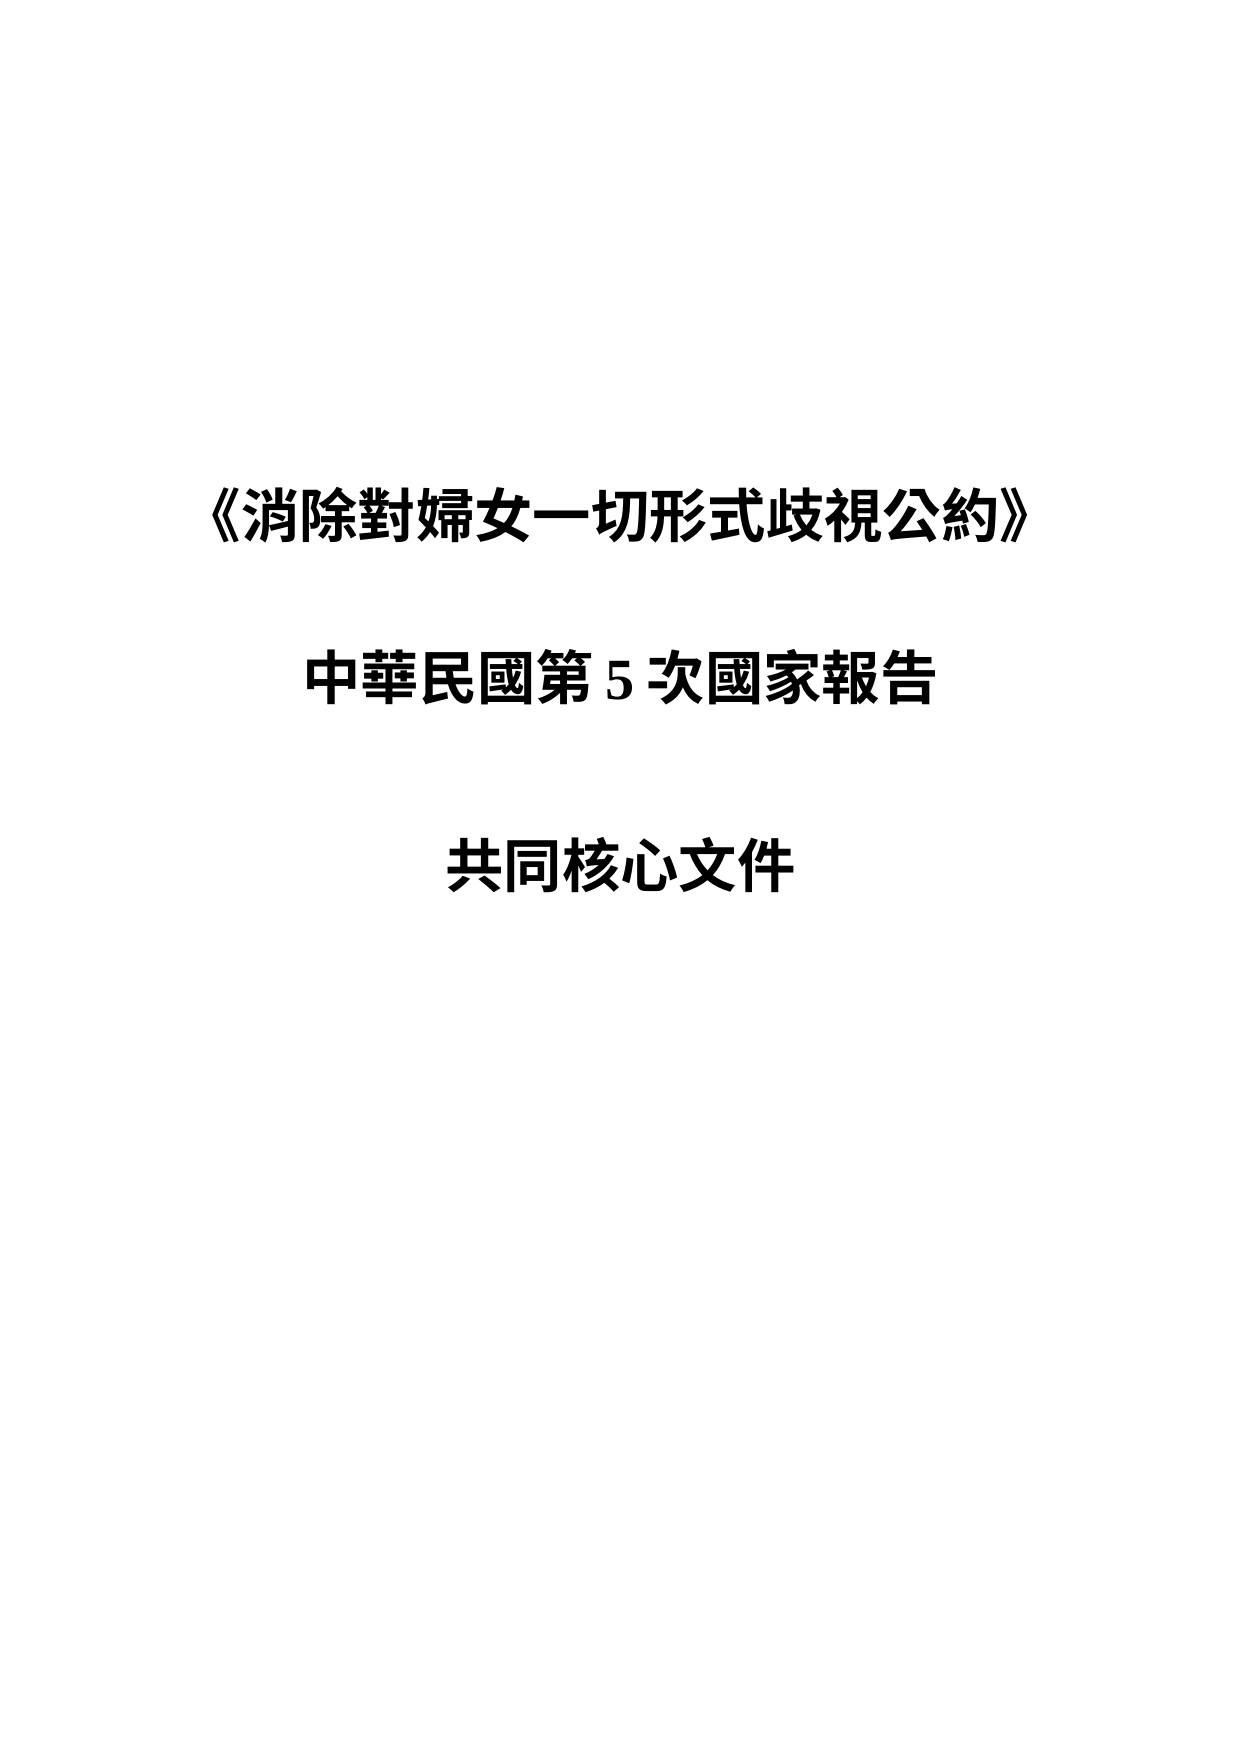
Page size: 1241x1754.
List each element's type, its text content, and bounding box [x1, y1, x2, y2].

text 共同核心文件 [133, 789, 1107, 914]
text 中華民國第5次國家報告 [133, 601, 1107, 726]
text 《消除對婦女一切形式歧視公約》 [133, 439, 1107, 564]
